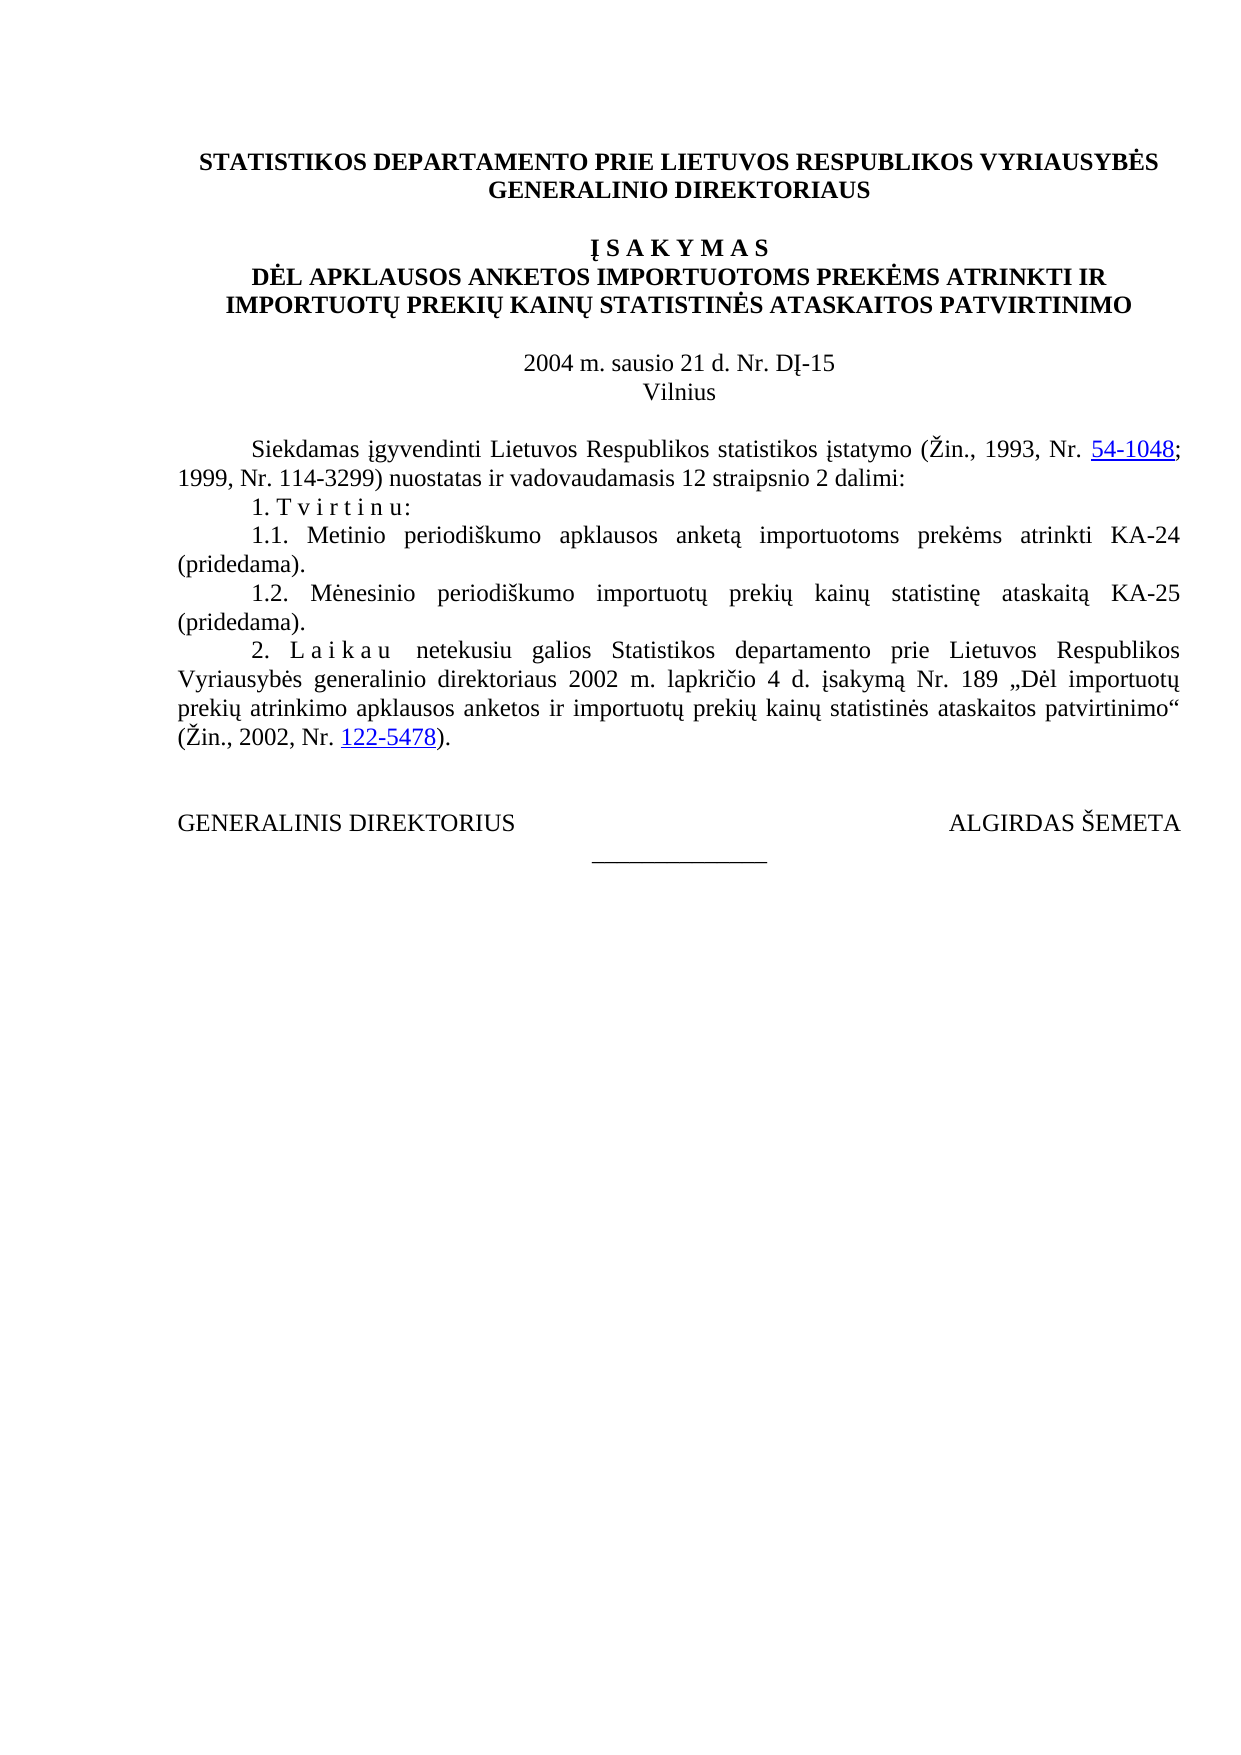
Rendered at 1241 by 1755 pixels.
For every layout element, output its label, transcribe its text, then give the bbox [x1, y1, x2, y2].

text 2004 m. sausio 21 d. Nr. DĮ-15 [177, 348, 1181, 377]
text STATISTIKOS DEPARTAMENTO PRIE LIETUVOS RESPUBLIKOS VYRIAUSYBĖS GENERALINIO DIREKTORIAUS [177, 147, 1181, 204]
text ______________ [177, 837, 1181, 866]
text Generalinis direktorius Algirdas Šemeta [177, 808, 1181, 837]
text DĖL APKLAUSOS ANKETOS IMPORTUOTOMS PREKĖMS ATRINKTI IR IMPORTUOTŲ PREKIŲ KAINŲ STATISTINĖS ATASKAITOS PATVIRTINIMO [177, 262, 1181, 319]
text Vilnius [177, 377, 1181, 406]
text 1.2. Mėnesinio periodiškumo importuotų prekių kainų statistinę ataskaitą KA-25 (pridedama). [177, 578, 1181, 636]
text Siekdamas įgyvendinti Lietuvos Respublikos statistikos įstatymo (Žin., 1993, Nr. 54-1048; 1999, Nr. 114-3299) nuostatas ir vadovaudamasis 12 straipsnio 2 dalimi: [177, 434, 1181, 492]
text 1. Tvirtinu: [177, 492, 1181, 521]
text Į S A K Y M A S [177, 233, 1181, 262]
text 2. Laikau netekusiu galios Statistikos departamento prie Lietuvos Respublikos Vyriausybės generalinio direktoriaus 2002 m. lapkričio 4 d. įsakymą Nr. 189 „Dėl importuotų prekių atrinkimo apklausos anketos ir importuotų prekių kainų statistinės ataskaitos patvirtinimo“ (Žin., 2002, Nr. 122-5478). [177, 636, 1181, 751]
text 1.1. Metinio periodiškumo apklausos anketą importuotoms prekėms atrinkti KA-24 (pridedama). [177, 521, 1181, 578]
